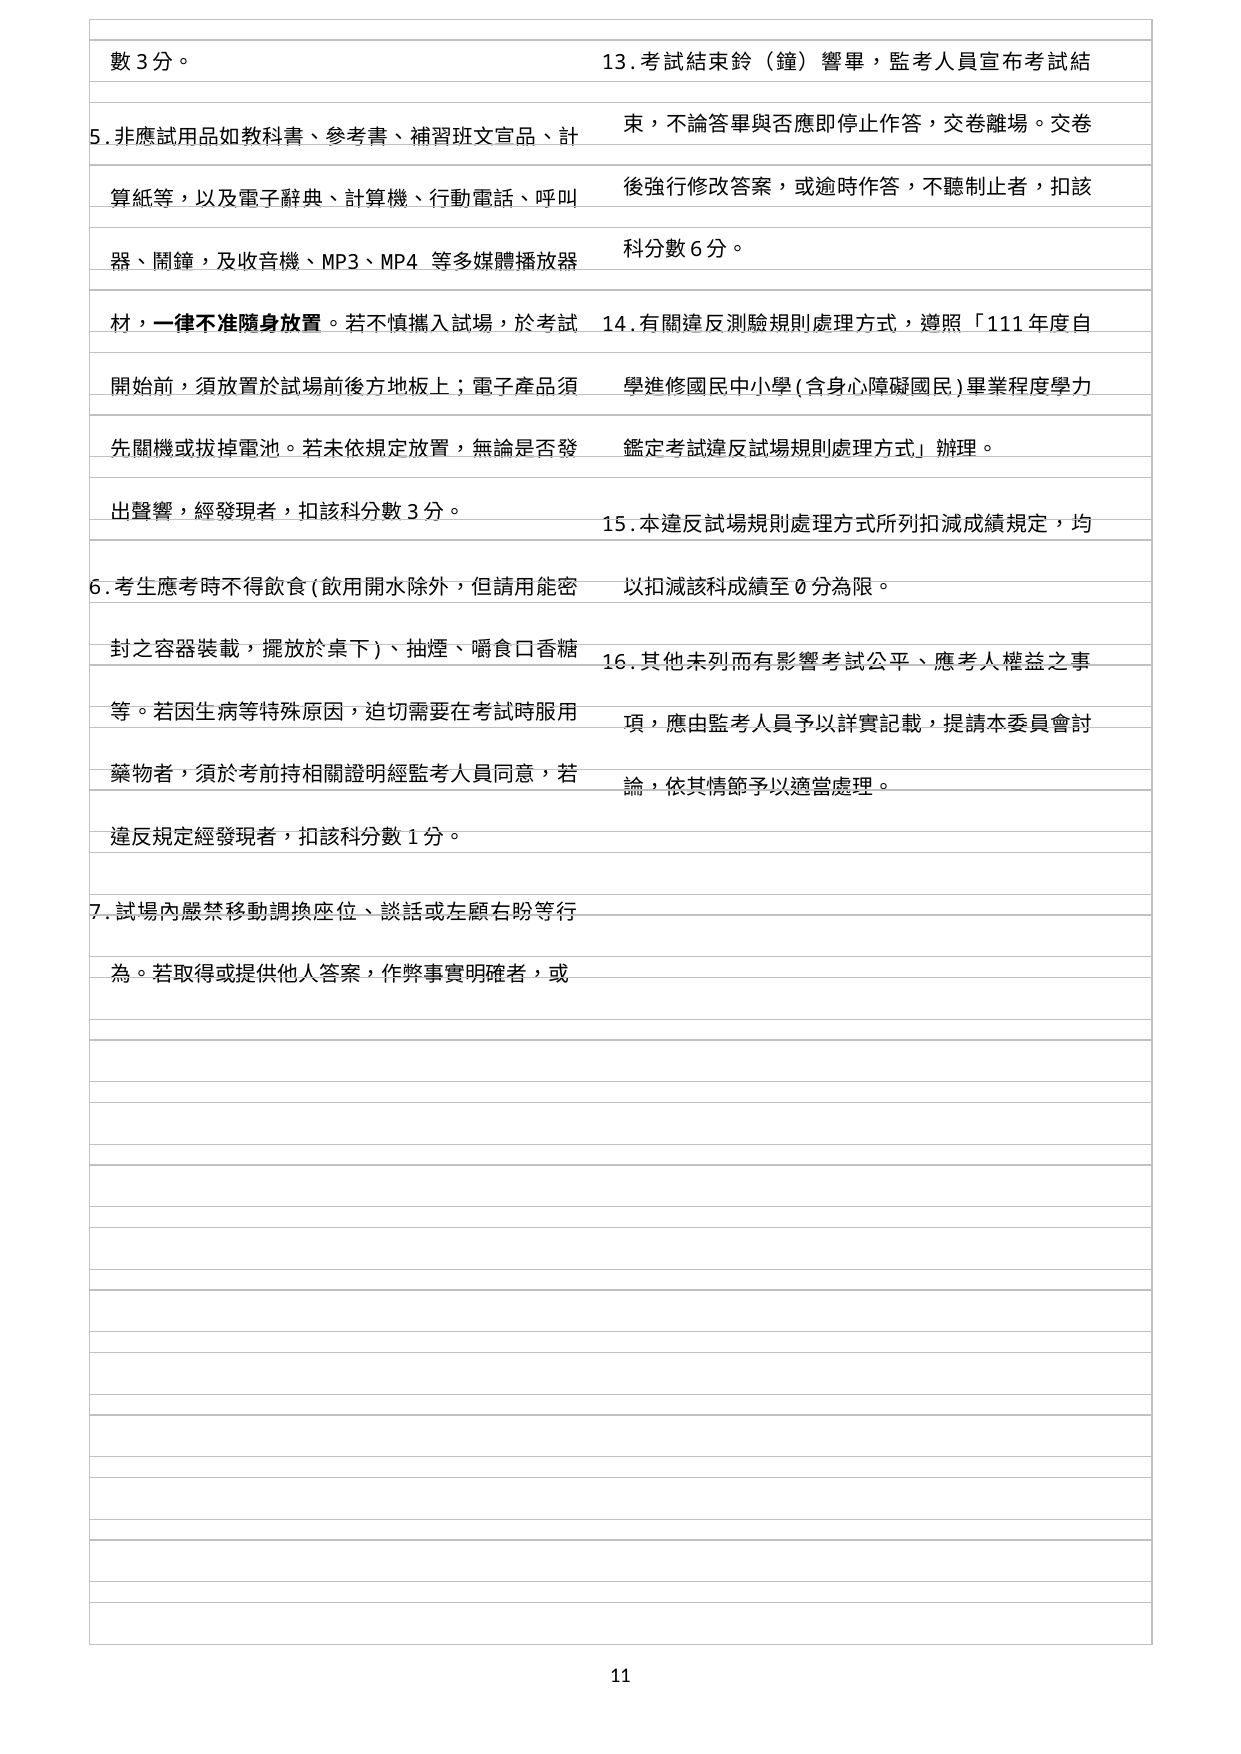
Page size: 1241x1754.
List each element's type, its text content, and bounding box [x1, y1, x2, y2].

table_header 1.考生必須攜帶身分證及准考證準時入場，對號入座，並將准考證放置桌面左上角。准考證須妥為保存，如有毀損或遺失，考生應於考試當日攜帶與報名時同式相片和身分證件，向考場辦公室申請補發。 2. 每節考試正式開始後15分鐘起，遲到者不得入場。若強行入場，該科不予計分。 3.每節考試正式開始後30分鐘內，考生不得提早離場。若強行離場不服糾正者，該科不予計分。 4.文具自備，必要時可用透明墊板，不得有圖形、文字印刷於其上，每節考試正式開始後不得在場內向他人借用文具或擅自離座，不聽制止者，扣該科分數3分。 5.非應試用品如教科書、參考書、補習班文宣品、計算紙等，以及電子辭典、計算機、行動電話、呼叫器、鬧鐘，及收音機、MP3、MP4 等多媒體播放器材，一律不准隨身放置。若不慎攜入試場，於考試開始前，須放置於試場前後方地板上；電子產品須先關機或拔掉電池。若未依規定放置，無論是否發出聲響，經發現者，扣該科分數3分。 6.考生應考時不得飲食(飲用開水除外，但請用能密封之容器裝載，擺放於桌下)、抽煙、嚼食口香糖等。若因生病等特殊原因，迫切需要在考試時服用藥物者，須於考前持相關證明經監考人員同意，若違反規定經發現者，扣該科分數1分。 7.試場內嚴禁移動調換座位、談話或左顧右盼等行為。若取得或提供他人答案，作弊事實明確者，或 [90, 291, 590, 331]
table_header 1.考生必須攜帶身分證及准考證準時入場，對號入座，並將准考證放置桌面左上角。准考證須妥為保存，如有毀損或遺失，考生應於考試當日攜帶與報名時同式相片和身分證件，向考場辦公室申請補發。 2. 每節考試正式開始後15分鐘起，遲到者不得入場。若強行入場，該科不予計分。 3.每節考試正式開始後30分鐘內，考生不得提早離場。若強行離場不服糾正者，該科不予計分。 4.文具自備，必要時可用透明墊板，不得有圖形、文字印刷於其上，每節考試正式開始後不得在場內向他人借用文具或擅自離座，不聽制止者，扣該科分數3分。 5.非應試用品如教科書、參考書、補習班文宣品、計算紙等，以及電子辭典、計算機、行動電話、呼叫器、鬧鐘，及收音機、MP3、MP4 等多媒體播放器材，一律不准隨身放置。若不慎攜入試場，於考試開始前，須放置於試場前後方地板上；電子產品須先關機或拔掉電池。若未依規定放置，無論是否發出聲響，經發現者，扣該科分數3分。 6.考生應考時不得飲食(飲用開水除外，但請用能密封之容器裝載，擺放於桌下)、抽煙、嚼食口香糖等。若因生病等特殊原因，迫切需要在考試時服用藥物者，須於考前持相關證明經監考人員同意，若違反規定經發現者，扣該科分數1分。 7.試場內嚴禁移動調換座位、談話或左顧右盼等行為。若取得或提供他人答案，作弊事實明確者，或 [90, 791, 590, 831]
table_header 1.考生必須攜帶身分證及准考證準時入場，對號入座，並將准考證放置桌面左上角。准考證須妥為保存，如有毀損或遺失，考生應於考試當日攜帶與報名時同式相片和身分證件，向考場辦公室申請補發。 2. 每節考試正式開始後15分鐘起，遲到者不得入場。若強行入場，該科不予計分。 3.每節考試正式開始後30分鐘內，考生不得提早離場。若強行離場不服糾正者，該科不予計分。 4.文具自備，必要時可用透明墊板，不得有圖形、文字印刷於其上，每節考試正式開始後不得在場內向他人借用文具或擅自離座，不聽制止者，扣該科分數3分。 5.非應試用品如教科書、參考書、補習班文宣品、計算紙等，以及電子辭典、計算機、行動電話、呼叫器、鬧鐘，及收音機、MP3、MP4 等多媒體播放器材，一律不准隨身放置。若不慎攜入試場，於考試開始前，須放置於試場前後方地板上；電子產品須先關機或拔掉電池。若未依規定放置，無論是否發出聲響，經發現者，扣該科分數3分。 6.考生應考時不得飲食(飲用開水除外，但請用能密封之容器裝載，擺放於桌下)、抽煙、嚼食口香糖等。若因生病等特殊原因，迫切需要在考試時服用藥物者，須於考前持相關證明經監考人員同意，若違反規定經發現者，扣該科分數1分。 7.試場內嚴禁移動調換座位、談話或左顧右盼等行為。若取得或提供他人答案，作弊事實明確者，或 [90, 978, 590, 1006]
table_header 相互作弊事實明確者，該科不予計分。 8.試卷不得弄濕、裁割或汙損，亦不得蓋章，故意損壞試卷者，該科不予計分。 9.考試完畢後必須將試卷送交監考人員，然後離場。攜出試卷經查證屬實者，該科不予計分。 10.考生可攜帶三角板、直尺、圓規；但不得攜帶量角器或附量角器功能之文具。 11.答案須用藍、黑色原子筆作答，修正時可塗消或使用修正液（帶），書寫不清以致無法清晰呈現作答結果者，其責任由考生自負，不得提出異議。 12.如遇警報、地震，應遵照監考人員指示，迅速疏散避難。 13.考試結束鈴（鐘）響畢，監考人員宣布考試結束，不論答畢與否應即停止作答，交卷離場。交卷後強行修改答案，或逾時作答，不聽制止者，扣該科分數6分。 14.有關違反測驗規則處理方式，遵照「111年度自學進修國民中小學(含身心障礙國民)畢業程度學力鑑定考試違反試場規則處理方式」辦理。 15.本違反試場規則處理方式所列扣減成績規定，均以扣減該科成績至0分為限。 16.其他未列而有影響考試公平、應考人權益之事項，應由監考人員予以詳實記載，提請本委員會討論，依其情節予以適當處理。 [590, 541, 1104, 581]
table_header 相互作弊事實明確者，該科不予計分。 8.試卷不得弄濕、裁割或汙損，亦不得蓋章，故意損壞試卷者，該科不予計分。 9.考試完畢後必須將試卷送交監考人員，然後離場。攜出試卷經查證屬實者，該科不予計分。 10.考生可攜帶三角板、直尺、圓規；但不得攜帶量角器或附量角器功能之文具。 11.答案須用藍、黑色原子筆作答，修正時可塗消或使用修正液（帶），書寫不清以致無法清晰呈現作答結果者，其責任由考生自負，不得提出異議。 12.如遇警報、地震，應遵照監考人員指示，迅速疏散避難。 13.考試結束鈴（鐘）響畢，監考人員宣布考試結束，不論答畢與否應即停止作答，交卷離場。交卷後強行修改答案，或逾時作答，不聽制止者，扣該科分數6分。 14.有關違反測驗規則處理方式，遵照「111年度自學進修國民中小學(含身心障礙國民)畢業程度學力鑑定考試違反試場規則處理方式」辦理。 15.本違反試場規則處理方式所列扣減成績規定，均以扣減該科成績至0分為限。 16.其他未列而有影響考試公平、應考人權益之事項，應由監考人員予以詳實記載，提請本委員會討論，依其情節予以適當處理。 [590, 853, 1104, 894]
table_header 相互作弊事實明確者，該科不予計分。 8.試卷不得弄濕、裁割或汙損，亦不得蓋章，故意損壞試卷者，該科不予計分。 9.考試完畢後必須將試卷送交監考人員，然後離場。攜出試卷經查證屬實者，該科不予計分。 10.考生可攜帶三角板、直尺、圓規；但不得攜帶量角器或附量角器功能之文具。 11.答案須用藍、黑色原子筆作答，修正時可塗消或使用修正液（帶），書寫不清以致無法清晰呈現作答結果者，其責任由考生自負，不得提出異議。 12.如遇警報、地震，應遵照監考人員指示，迅速疏散避難。 13.考試結束鈴（鐘）響畢，監考人員宣布考試結束，不論答畢與否應即停止作答，交卷離場。交卷後強行修改答案，或逾時作答，不聽制止者，扣該科分數6分。 14.有關違反測驗規則處理方式，遵照「111年度自學進修國民中小學(含身心障礙國民)畢業程度學力鑑定考試違反試場規則處理方式」辦理。 15.本違反試場規則處理方式所列扣減成績規定，均以扣減該科成績至0分為限。 16.其他未列而有影響考試公平、應考人權益之事項，應由監考人員予以詳實記載，提請本委員會討論，依其情節予以適當處理。 [590, 832, 1104, 852]
table_header 相互作弊事實明確者，該科不予計分。 8.試卷不得弄濕、裁割或汙損，亦不得蓋章，故意損壞試卷者，該科不予計分。 9.考試完畢後必須將試卷送交監考人員，然後離場。攜出試卷經查證屬實者，該科不予計分。 10.考生可攜帶三角板、直尺、圓規；但不得攜帶量角器或附量角器功能之文具。 11.答案須用藍、黑色原子筆作答，修正時可塗消或使用修正液（帶），書寫不清以致無法清晰呈現作答結果者，其責任由考生自負，不得提出異議。 12.如遇警報、地震，應遵照監考人員指示，迅速疏散避難。 13.考試結束鈴（鐘）響畢，監考人員宣布考試結束，不論答畢與否應即停止作答，交卷離場。交卷後強行修改答案，或逾時作答，不聽制止者，扣該科分數6分。 14.有關違反測驗規則處理方式，遵照「111年度自學進修國民中小學(含身心障礙國民)畢業程度學力鑑定考試違反試場規則處理方式」辦理。 15.本違反試場規則處理方式所列扣減成績規定，均以扣減該科成績至0分為限。 16.其他未列而有影響考試公平、應考人權益之事項，應由監考人員予以詳實記載，提請本委員會討論，依其情節予以適當處理。 [590, 978, 1104, 1006]
table_header 相互作弊事實明確者，該科不予計分。 8.試卷不得弄濕、裁割或汙損，亦不得蓋章，故意損壞試卷者，該科不予計分。 9.考試完畢後必須將試卷送交監考人員，然後離場。攜出試卷經查證屬實者，該科不予計分。 10.考生可攜帶三角板、直尺、圓規；但不得攜帶量角器或附量角器功能之文具。 11.答案須用藍、黑色原子筆作答，修正時可塗消或使用修正液（帶），書寫不清以致無法清晰呈現作答結果者，其責任由考生自負，不得提出異議。 12.如遇警報、地震，應遵照監考人員指示，迅速疏散避難。 13.考試結束鈴（鐘）響畢，監考人員宣布考試結束，不論答畢與否應即停止作答，交卷離場。交卷後強行修改答案，或逾時作答，不聽制止者，扣該科分數6分。 14.有關違反測驗規則處理方式，遵照「111年度自學進修國民中小學(含身心障礙國民)畢業程度學力鑑定考試違反試場規則處理方式」辦理。 15.本違反試場規則處理方式所列扣減成績規定，均以扣減該科成績至0分為限。 16.其他未列而有影響考試公平、應考人權益之事項，應由監考人員予以詳實記載，提請本委員會討論，依其情節予以適當處理。 [590, 582, 1104, 602]
table_header 1.考生必須攜帶身分證及准考證準時入場，對號入座，並將准考證放置桌面左上角。准考證須妥為保存，如有毀損或遺失，考生應於考試當日攜帶與報名時同式相片和身分證件，向考場辦公室申請補發。 2. 每節考試正式開始後15分鐘起，遲到者不得入場。若強行入場，該科不予計分。 3.每節考試正式開始後30分鐘內，考生不得提早離場。若強行離場不服糾正者，該科不予計分。 4.文具自備，必要時可用透明墊板，不得有圖形、文字印刷於其上，每節考試正式開始後不得在場內向他人借用文具或擅自離座，不聽制止者，扣該科分數3分。 5.非應試用品如教科書、參考書、補習班文宣品、計算紙等，以及電子辭典、計算機、行動電話、呼叫器、鬧鐘，及收音機、MP3、MP4 等多媒體播放器材，一律不准隨身放置。若不慎攜入試場，於考試開始前，須放置於試場前後方地板上；電子產品須先關機或拔掉電池。若未依規定放置，無論是否發出聲響，經發現者，扣該科分數3分。 6.考生應考時不得飲食(飲用開水除外，但請用能密封之容器裝載，擺放於桌下)、抽煙、嚼食口香糖等。若因生病等特殊原因，迫切需要在考試時服用藥物者，須於考前持相關證明經監考人員同意，若違反規定經發現者，扣該科分數1分。 7.試場內嚴禁移動調換座位、談話或左顧右盼等行為。若取得或提供他人答案，作弊事實明確者，或 [90, 103, 590, 144]
table_header 相互作弊事實明確者，該科不予計分。 8.試卷不得弄濕、裁割或汙損，亦不得蓋章，故意損壞試卷者，該科不予計分。 9.考試完畢後必須將試卷送交監考人員，然後離場。攜出試卷經查證屬實者，該科不予計分。 10.考生可攜帶三角板、直尺、圓規；但不得攜帶量角器或附量角器功能之文具。 11.答案須用藍、黑色原子筆作答，修正時可塗消或使用修正液（帶），書寫不清以致無法清晰呈現作答結果者，其責任由考生自負，不得提出異議。 12.如遇警報、地震，應遵照監考人員指示，迅速疏散避難。 13.考試結束鈴（鐘）響畢，監考人員宣布考試結束，不論答畢與否應即停止作答，交卷離場。交卷後強行修改答案，或逾時作答，不聽制止者，扣該科分數6分。 14.有關違反測驗規則處理方式，遵照「111年度自學進修國民中小學(含身心障礙國民)畢業程度學力鑑定考試違反試場規則處理方式」辦理。 15.本違反試場規則處理方式所列扣減成績規定，均以扣減該科成績至0分為限。 16.其他未列而有影響考試公平、應考人權益之事項，應由監考人員予以詳實記載，提請本委員會討論，依其情節予以適當處理。 [590, 395, 1104, 414]
table_header 1.考生必須攜帶身分證及准考證準時入場，對號入座，並將准考證放置桌面左上角。准考證須妥為保存，如有毀損或遺失，考生應於考試當日攜帶與報名時同式相片和身分證件，向考場辦公室申請補發。 2. 每節考試正式開始後15分鐘起，遲到者不得入場。若強行入場，該科不予計分。 3.每節考試正式開始後30分鐘內，考生不得提早離場。若強行離場不服糾正者，該科不予計分。 4.文具自備，必要時可用透明墊板，不得有圖形、文字印刷於其上，每節考試正式開始後不得在場內向他人借用文具或擅自離座，不聽制止者，扣該科分數3分。 5.非應試用品如教科書、參考書、補習班文宣品、計算紙等，以及電子辭典、計算機、行動電話、呼叫器、鬧鐘，及收音機、MP3、MP4 等多媒體播放器材，一律不准隨身放置。若不慎攜入試場，於考試開始前，須放置於試場前後方地板上；電子產品須先關機或拔掉電池。若未依規定放置，無論是否發出聲響，經發現者，扣該科分數3分。 6.考生應考時不得飲食(飲用開水除外，但請用能密封之容器裝載，擺放於桌下)、抽煙、嚼食口香糖等。若因生病等特殊原因，迫切需要在考試時服用藥物者，須於考前持相關證明經監考人員同意，若違反規定經發現者，扣該科分數1分。 7.試場內嚴禁移動調換座位、談話或左顧右盼等行為。若取得或提供他人答案，作弊事實明確者，或 [90, 41, 590, 81]
table_header 相互作弊事實明確者，該科不予計分。 8.試卷不得弄濕、裁割或汙損，亦不得蓋章，故意損壞試卷者，該科不予計分。 9.考試完畢後必須將試卷送交監考人員，然後離場。攜出試卷經查證屬實者，該科不予計分。 10.考生可攜帶三角板、直尺、圓規；但不得攜帶量角器或附量角器功能之文具。 11.答案須用藍、黑色原子筆作答，修正時可塗消或使用修正液（帶），書寫不清以致無法清晰呈現作答結果者，其責任由考生自負，不得提出異議。 12.如遇警報、地震，應遵照監考人員指示，迅速疏散避難。 13.考試結束鈴（鐘）響畢，監考人員宣布考試結束，不論答畢與否應即停止作答，交卷離場。交卷後強行修改答案，或逾時作答，不聽制止者，扣該科分數6分。 14.有關違反測驗規則處理方式，遵照「111年度自學進修國民中小學(含身心障礙國民)畢業程度學力鑑定考試違反試場規則處理方式」辦理。 15.本違反試場規則處理方式所列扣減成績規定，均以扣減該科成績至0分為限。 16.其他未列而有影響考試公平、應考人權益之事項，應由監考人員予以詳實記載，提請本委員會討論，依其情節予以適當處理。 [590, 666, 1104, 706]
table_header 1.考生必須攜帶身分證及准考證準時入場，對號入座，並將准考證放置桌面左上角。准考證須妥為保存，如有毀損或遺失，考生應於考試當日攜帶與報名時同式相片和身分證件，向考場辦公室申請補發。 2. 每節考試正式開始後15分鐘起，遲到者不得入場。若強行入場，該科不予計分。 3.每節考試正式開始後30分鐘內，考生不得提早離場。若強行離場不服糾正者，該科不予計分。 4.文具自備，必要時可用透明墊板，不得有圖形、文字印刷於其上，每節考試正式開始後不得在場內向他人借用文具或擅自離座，不聽制止者，扣該科分數3分。 5.非應試用品如教科書、參考書、補習班文宣品、計算紙等，以及電子辭典、計算機、行動電話、呼叫器、鬧鐘，及收音機、MP3、MP4 等多媒體播放器材，一律不准隨身放置。若不慎攜入試場，於考試開始前，須放置於試場前後方地板上；電子產品須先關機或拔掉電池。若未依規定放置，無論是否發出聲響，經發現者，扣該科分數3分。 6.考生應考時不得飲食(飲用開水除外，但請用能密封之容器裝載，擺放於桌下)、抽煙、嚼食口香糖等。若因生病等特殊原因，迫切需要在考試時服用藥物者，須於考前持相關證明經監考人員同意，若違反規定經發現者，扣該科分數1分。 7.試場內嚴禁移動調換座位、談話或左顧右盼等行為。若取得或提供他人答案，作弊事實明確者，或 [90, 541, 590, 581]
table_header 1.考生必須攜帶身分證及准考證準時入場，對號入座，並將准考證放置桌面左上角。准考證須妥為保存，如有毀損或遺失，考生應於考試當日攜帶與報名時同式相片和身分證件，向考場辦公室申請補發。 2. 每節考試正式開始後15分鐘起，遲到者不得入場。若強行入場，該科不予計分。 3.每節考試正式開始後30分鐘內，考生不得提早離場。若強行離場不服糾正者，該科不予計分。 4.文具自備，必要時可用透明墊板，不得有圖形、文字印刷於其上，每節考試正式開始後不得在場內向他人借用文具或擅自離座，不聽制止者，扣該科分數3分。 5.非應試用品如教科書、參考書、補習班文宣品、計算紙等，以及電子辭典、計算機、行動電話、呼叫器、鬧鐘，及收音機、MP3、MP4 等多媒體播放器材，一律不准隨身放置。若不慎攜入試場，於考試開始前，須放置於試場前後方地板上；電子產品須先關機或拔掉電池。若未依規定放置，無論是否發出聲響，經發現者，扣該科分數3分。 6.考生應考時不得飲食(飲用開水除外，但請用能密封之容器裝載，擺放於桌下)、抽煙、嚼食口香糖等。若因生病等特殊原因，迫切需要在考試時服用藥物者，須於考前持相關證明經監考人員同意，若違反規定經發現者，扣該科分數1分。 7.試場內嚴禁移動調換座位、談話或左顧右盼等行為。若取得或提供他人答案，作弊事實明確者，或 [90, 416, 590, 456]
table_header 相互作弊事實明確者，該科不予計分。 8.試卷不得弄濕、裁割或汙損，亦不得蓋章，故意損壞試卷者，該科不予計分。 9.考試完畢後必須將試卷送交監考人員，然後離場。攜出試卷經查證屬實者，該科不予計分。 10.考生可攜帶三角板、直尺、圓規；但不得攜帶量角器或附量角器功能之文具。 11.答案須用藍、黑色原子筆作答，修正時可塗消或使用修正液（帶），書寫不清以致無法清晰呈現作答結果者，其責任由考生自負，不得提出異議。 12.如遇警報、地震，應遵照監考人員指示，迅速疏散避難。 13.考試結束鈴（鐘）響畢，監考人員宣布考試結束，不論答畢與否應即停止作答，交卷離場。交卷後強行修改答案，或逾時作答，不聽制止者，扣該科分數6分。 14.有關違反測驗規則處理方式，遵照「111年度自學進修國民中小學(含身心障礙國民)畢業程度學力鑑定考試違反試場規則處理方式」辦理。 15.本違反試場規則處理方式所列扣減成績規定，均以扣減該科成績至0分為限。 16.其他未列而有影響考試公平、應考人權益之事項，應由監考人員予以詳實記載，提請本委員會討論，依其情節予以適當處理。 [590, 770, 1104, 789]
table_header 相互作弊事實明確者，該科不予計分。 8.試卷不得弄濕、裁割或汙損，亦不得蓋章，故意損壞試卷者，該科不予計分。 9.考試完畢後必須將試卷送交監考人員，然後離場。攜出試卷經查證屬實者，該科不予計分。 10.考生可攜帶三角板、直尺、圓規；但不得攜帶量角器或附量角器功能之文具。 11.答案須用藍、黑色原子筆作答，修正時可塗消或使用修正液（帶），書寫不清以致無法清晰呈現作答結果者，其責任由考生自負，不得提出異議。 12.如遇警報、地震，應遵照監考人員指示，迅速疏散避難。 13.考試結束鈴（鐘）響畢，監考人員宣布考試結束，不論答畢與否應即停止作答，交卷離場。交卷後強行修改答案，或逾時作答，不聽制止者，扣該科分數6分。 14.有關違反測驗規則處理方式，遵照「111年度自學進修國民中小學(含身心障礙國民)畢業程度學力鑑定考試違反試場規則處理方式」辦理。 15.本違反試場規則處理方式所列扣減成績規定，均以扣減該科成績至0分為限。 16.其他未列而有影響考試公平、應考人權益之事項，應由監考人員予以詳實記載，提請本委員會討論，依其情節予以適當處理。 [590, 353, 1104, 394]
table_header 1.考生必須攜帶身分證及准考證準時入場，對號入座，並將准考證放置桌面左上角。准考證須妥為保存，如有毀損或遺失，考生應於考試當日攜帶與報名時同式相片和身分證件，向考場辦公室申請補發。 2. 每節考試正式開始後15分鐘起，遲到者不得入場。若強行入場，該科不予計分。 3.每節考試正式開始後30分鐘內，考生不得提早離場。若強行離場不服糾正者，該科不予計分。 4.文具自備，必要時可用透明墊板，不得有圖形、文字印刷於其上，每節考試正式開始後不得在場內向他人借用文具或擅自離座，不聽制止者，扣該科分數3分。 5.非應試用品如教科書、參考書、補習班文宣品、計算紙等，以及電子辭典、計算機、行動電話、呼叫器、鬧鐘，及收音機、MP3、MP4 等多媒體播放器材，一律不准隨身放置。若不慎攜入試場，於考試開始前，須放置於試場前後方地板上；電子產品須先關機或拔掉電池。若未依規定放置，無論是否發出聲響，經發現者，扣該科分數3分。 6.考生應考時不得飲食(飲用開水除外，但請用能密封之容器裝載，擺放於桌下)、抽煙、嚼食口香糖等。若因生病等特殊原因，迫切需要在考試時服用藥物者，須於考前持相關證明經監考人員同意，若違反規定經發現者，扣該科分數1分。 7.試場內嚴禁移動調換座位、談話或左顧右盼等行為。若取得或提供他人答案，作弊事實明確者，或 [90, 353, 590, 394]
table_header 1.考生必須攜帶身分證及准考證準時入場，對號入座，並將准考證放置桌面左上角。准考證須妥為保存，如有毀損或遺失，考生應於考試當日攜帶與報名時同式相片和身分證件，向考場辦公室申請補發。 2. 每節考試正式開始後15分鐘起，遲到者不得入場。若強行入場，該科不予計分。 3.每節考試正式開始後30分鐘內，考生不得提早離場。若強行離場不服糾正者，該科不予計分。 4.文具自備，必要時可用透明墊板，不得有圖形、文字印刷於其上，每節考試正式開始後不得在場內向他人借用文具或擅自離座，不聽制止者，扣該科分數3分。 5.非應試用品如教科書、參考書、補習班文宣品、計算紙等，以及電子辭典、計算機、行動電話、呼叫器、鬧鐘，及收音機、MP3、MP4 等多媒體播放器材，一律不准隨身放置。若不慎攜入試場，於考試開始前，須放置於試場前後方地板上；電子產品須先關機或拔掉電池。若未依規定放置，無論是否發出聲響，經發現者，扣該科分數3分。 6.考生應考時不得飲食(飲用開水除外，但請用能密封之容器裝載，擺放於桌下)、抽煙、嚼食口香糖等。若因生病等特殊原因，迫切需要在考試時服用藥物者，須於考前持相關證明經監考人員同意，若違反規定經發現者，扣該科分數1分。 7.試場內嚴禁移動調換座位、談話或左顧右盼等行為。若取得或提供他人答案，作弊事實明確者，或 [90, 478, 590, 519]
table_header 相互作弊事實明確者，該科不予計分。 8.試卷不得弄濕、裁割或汙損，亦不得蓋章，故意損壞試卷者，該科不予計分。 9.考試完畢後必須將試卷送交監考人員，然後離場。攜出試卷經查證屬實者，該科不予計分。 10.考生可攜帶三角板、直尺、圓規；但不得攜帶量角器或附量角器功能之文具。 11.答案須用藍、黑色原子筆作答，修正時可塗消或使用修正液（帶），書寫不清以致無法清晰呈現作答結果者，其責任由考生自負，不得提出異議。 12.如遇警報、地震，應遵照監考人員指示，迅速疏散避難。 13.考試結束鈴（鐘）響畢，監考人員宣布考試結束，不論答畢與否應即停止作答，交卷離場。交卷後強行修改答案，或逾時作答，不聽制止者，扣該科分數6分。 14.有關違反測驗規則處理方式，遵照「111年度自學進修國民中小學(含身心障礙國民)畢業程度學力鑑定考試違反試場規則處理方式」辦理。 15.本違反試場規則處理方式所列扣減成績規定，均以扣減該科成績至0分為限。 16.其他未列而有影響考試公平、應考人權益之事項，應由監考人員予以詳實記載，提請本委員會討論，依其情節予以適當處理。 [590, 957, 1104, 977]
table_header 相互作弊事實明確者，該科不予計分。 8.試卷不得弄濕、裁割或汙損，亦不得蓋章，故意損壞試卷者，該科不予計分。 9.考試完畢後必須將試卷送交監考人員，然後離場。攜出試卷經查證屬實者，該科不予計分。 10.考生可攜帶三角板、直尺、圓規；但不得攜帶量角器或附量角器功能之文具。 11.答案須用藍、黑色原子筆作答，修正時可塗消或使用修正液（帶），書寫不清以致無法清晰呈現作答結果者，其責任由考生自負，不得提出異議。 12.如遇警報、地震，應遵照監考人員指示，迅速疏散避難。 13.考試結束鈴（鐘）響畢，監考人員宣布考試結束，不論答畢與否應即停止作答，交卷離場。交卷後強行修改答案，或逾時作答，不聽制止者，扣該科分數6分。 14.有關違反測驗規則處理方式，遵照「111年度自學進修國民中小學(含身心障礙國民)畢業程度學力鑑定考試違反試場規則處理方式」辦理。 15.本違反試場規則處理方式所列扣減成績規定，均以扣減該科成績至0分為限。 16.其他未列而有影響考試公平、應考人權益之事項，應由監考人員予以詳實記載，提請本委員會討論，依其情節予以適當處理。 [590, 291, 1104, 331]
table_header 1.考生必須攜帶身分證及准考證準時入場，對號入座，並將准考證放置桌面左上角。准考證須妥為保存，如有毀損或遺失，考生應於考試當日攜帶與報名時同式相片和身分證件，向考場辦公室申請補發。 2. 每節考試正式開始後15分鐘起，遲到者不得入場。若強行入場，該科不予計分。 3.每節考試正式開始後30分鐘內，考生不得提早離場。若強行離場不服糾正者，該科不予計分。 4.文具自備，必要時可用透明墊板，不得有圖形、文字印刷於其上，每節考試正式開始後不得在場內向他人借用文具或擅自離座，不聽制止者，扣該科分數3分。 5.非應試用品如教科書、參考書、補習班文宣品、計算紙等，以及電子辭典、計算機、行動電話、呼叫器、鬧鐘，及收音機、MP3、MP4 等多媒體播放器材，一律不准隨身放置。若不慎攜入試場，於考試開始前，須放置於試場前後方地板上；電子產品須先關機或拔掉電池。若未依規定放置，無論是否發出聲響，經發現者，扣該科分數3分。 6.考生應考時不得飲食(飲用開水除外，但請用能密封之容器裝載，擺放於桌下)、抽煙、嚼食口香糖等。若因生病等特殊原因，迫切需要在考試時服用藥物者，須於考前持相關證明經監考人員同意，若違反規定經發現者，扣該科分數1分。 7.試場內嚴禁移動調換座位、談話或左顧右盼等行為。若取得或提供他人答案，作弊事實明確者，或 [90, 603, 590, 644]
table_header 1.考生必須攜帶身分證及准考證準時入場，對號入座，並將准考證放置桌面左上角。准考證須妥為保存，如有毀損或遺失，考生應於考試當日攜帶與報名時同式相片和身分證件，向考場辦公室申請補發。 2. 每節考試正式開始後15分鐘起，遲到者不得入場。若強行入場，該科不予計分。 3.每節考試正式開始後30分鐘內，考生不得提早離場。若強行離場不服糾正者，該科不予計分。 4.文具自備，必要時可用透明墊板，不得有圖形、文字印刷於其上，每節考試正式開始後不得在場內向他人借用文具或擅自離座，不聽制止者，扣該科分數3分。 5.非應試用品如教科書、參考書、補習班文宣品、計算紙等，以及電子辭典、計算機、行動電話、呼叫器、鬧鐘，及收音機、MP3、MP4 等多媒體播放器材，一律不准隨身放置。若不慎攜入試場，於考試開始前，須放置於試場前後方地板上；電子產品須先關機或拔掉電池。若未依規定放置，無論是否發出聲響，經發現者，扣該科分數3分。 6.考生應考時不得飲食(飲用開水除外，但請用能密封之容器裝載，擺放於桌下)、抽煙、嚼食口香糖等。若因生病等特殊原因，迫切需要在考試時服用藥物者，須於考前持相關證明經監考人員同意，若違反規定經發現者，扣該科分數1分。 7.試場內嚴禁移動調換座位、談話或左顧右盼等行為。若取得或提供他人答案，作弊事實明確者，或 [90, 853, 590, 894]
table_header 相互作弊事實明確者，該科不予計分。 8.試卷不得弄濕、裁割或汙損，亦不得蓋章，故意損壞試卷者，該科不予計分。 9.考試完畢後必須將試卷送交監考人員，然後離場。攜出試卷經查證屬實者，該科不予計分。 10.考生可攜帶三角板、直尺、圓規；但不得攜帶量角器或附量角器功能之文具。 11.答案須用藍、黑色原子筆作答，修正時可塗消或使用修正液（帶），書寫不清以致無法清晰呈現作答結果者，其責任由考生自負，不得提出異議。 12.如遇警報、地震，應遵照監考人員指示，迅速疏散避難。 13.考試結束鈴（鐘）響畢，監考人員宣布考試結束，不論答畢與否應即停止作答，交卷離場。交卷後強行修改答案，或逾時作答，不聽制止者，扣該科分數6分。 14.有關違反測驗規則處理方式，遵照「111年度自學進修國民中小學(含身心障礙國民)畢業程度學力鑑定考試違反試場規則處理方式」辦理。 15.本違反試場規則處理方式所列扣減成績規定，均以扣減該科成績至0分為限。 16.其他未列而有影響考試公平、應考人權益之事項，應由監考人員予以詳實記載，提請本委員會討論，依其情節予以適當處理。 [590, 895, 1104, 914]
table_header 相互作弊事實明確者，該科不予計分。 8.試卷不得弄濕、裁割或汙損，亦不得蓋章，故意損壞試卷者，該科不予計分。 9.考試完畢後必須將試卷送交監考人員，然後離場。攜出試卷經查證屬實者，該科不予計分。 10.考生可攜帶三角板、直尺、圓規；但不得攜帶量角器或附量角器功能之文具。 11.答案須用藍、黑色原子筆作答，修正時可塗消或使用修正液（帶），書寫不清以致無法清晰呈現作答結果者，其責任由考生自負，不得提出異議。 12.如遇警報、地震，應遵照監考人員指示，迅速疏散避難。 13.考試結束鈴（鐘）響畢，監考人員宣布考試結束，不論答畢與否應即停止作答，交卷離場。交卷後強行修改答案，或逾時作答，不聽制止者，扣該科分數6分。 14.有關違反測驗規則處理方式，遵照「111年度自學進修國民中小學(含身心障礙國民)畢業程度學力鑑定考試違反試場規則處理方式」辦理。 15.本違反試場規則處理方式所列扣減成績規定，均以扣減該科成績至0分為限。 16.其他未列而有影響考試公平、應考人權益之事項，應由監考人員予以詳實記載，提請本委員會討論，依其情節予以適當處理。 [590, 332, 1104, 352]
table_header 相互作弊事實明確者，該科不予計分。 8.試卷不得弄濕、裁割或汙損，亦不得蓋章，故意損壞試卷者，該科不予計分。 9.考試完畢後必須將試卷送交監考人員，然後離場。攜出試卷經查證屬實者，該科不予計分。 10.考生可攜帶三角板、直尺、圓規；但不得攜帶量角器或附量角器功能之文具。 11.答案須用藍、黑色原子筆作答，修正時可塗消或使用修正液（帶），書寫不清以致無法清晰呈現作答結果者，其責任由考生自負，不得提出異議。 12.如遇警報、地震，應遵照監考人員指示，迅速疏散避難。 13.考試結束鈴（鐘）響畢，監考人員宣布考試結束，不論答畢與否應即停止作答，交卷離場。交卷後強行修改答案，或逾時作答，不聽制止者，扣該科分數6分。 14.有關違反測驗規則處理方式，遵照「111年度自學進修國民中小學(含身心障礙國民)畢業程度學力鑑定考試違反試場規則處理方式」辦理。 15.本違反試場規則處理方式所列扣減成績規定，均以扣減該科成績至0分為限。 16.其他未列而有影響考試公平、應考人權益之事項，應由監考人員予以詳實記載，提請本委員會討論，依其情節予以適當處理。 [590, 145, 1104, 164]
table_header 相互作弊事實明確者，該科不予計分。 8.試卷不得弄濕、裁割或汙損，亦不得蓋章，故意損壞試卷者，該科不予計分。 9.考試完畢後必須將試卷送交監考人員，然後離場。攜出試卷經查證屬實者，該科不予計分。 10.考生可攜帶三角板、直尺、圓規；但不得攜帶量角器或附量角器功能之文具。 11.答案須用藍、黑色原子筆作答，修正時可塗消或使用修正液（帶），書寫不清以致無法清晰呈現作答結果者，其責任由考生自負，不得提出異議。 12.如遇警報、地震，應遵照監考人員指示，迅速疏散避難。 13.考試結束鈴（鐘）響畢，監考人員宣布考試結束，不論答畢與否應即停止作答，交卷離場。交卷後強行修改答案，或逾時作答，不聽制止者，扣該科分數6分。 14.有關違反測驗規則處理方式，遵照「111年度自學進修國民中小學(含身心障礙國民)畢業程度學力鑑定考試違反試場規則處理方式」辦理。 15.本違反試場規則處理方式所列扣減成績規定，均以扣減該科成績至0分為限。 16.其他未列而有影響考試公平、應考人權益之事項，應由監考人員予以詳實記載，提請本委員會討論，依其情節予以適當處理。 [590, 270, 1104, 289]
table_header 相互作弊事實明確者，該科不予計分。 8.試卷不得弄濕、裁割或汙損，亦不得蓋章，故意損壞試卷者，該科不予計分。 9.考試完畢後必須將試卷送交監考人員，然後離場。攜出試卷經查證屬實者，該科不予計分。 10.考生可攜帶三角板、直尺、圓規；但不得攜帶量角器或附量角器功能之文具。 11.答案須用藍、黑色原子筆作答，修正時可塗消或使用修正液（帶），書寫不清以致無法清晰呈現作答結果者，其責任由考生自負，不得提出異議。 12.如遇警報、地震，應遵照監考人員指示，迅速疏散避難。 13.考試結束鈴（鐘）響畢，監考人員宣布考試結束，不論答畢與否應即停止作答，交卷離場。交卷後強行修改答案，或逾時作答，不聽制止者，扣該科分數6分。 14.有關違反測驗規則處理方式，遵照「111年度自學進修國民中小學(含身心障礙國民)畢業程度學力鑑定考試違反試場規則處理方式」辦理。 15.本違反試場規則處理方式所列扣減成績規定，均以扣減該科成績至0分為限。 16.其他未列而有影響考試公平、應考人權益之事項，應由監考人員予以詳實記載，提請本委員會討論，依其情節予以適當處理。 [590, 103, 1104, 144]
table_header 相互作弊事實明確者，該科不予計分。 8.試卷不得弄濕、裁割或汙損，亦不得蓋章，故意損壞試卷者，該科不予計分。 9.考試完畢後必須將試卷送交監考人員，然後離場。攜出試卷經查證屬實者，該科不予計分。 10.考生可攜帶三角板、直尺、圓規；但不得攜帶量角器或附量角器功能之文具。 11.答案須用藍、黑色原子筆作答，修正時可塗消或使用修正液（帶），書寫不清以致無法清晰呈現作答結果者，其責任由考生自負，不得提出異議。 12.如遇警報、地震，應遵照監考人員指示，迅速疏散避難。 13.考試結束鈴（鐘）響畢，監考人員宣布考試結束，不論答畢與否應即停止作答，交卷離場。交卷後強行修改答案，或逾時作答，不聽制止者，扣該科分數6分。 14.有關違反測驗規則處理方式，遵照「111年度自學進修國民中小學(含身心障礙國民)畢業程度學力鑑定考試違反試場規則處理方式」辦理。 15.本違反試場規則處理方式所列扣減成績規定，均以扣減該科成績至0分為限。 16.其他未列而有影響考試公平、應考人權益之事項，應由監考人員予以詳實記載，提請本委員會討論，依其情節予以適當處理。 [590, 82, 1104, 102]
table_header 相互作弊事實明確者，該科不予計分。 8.試卷不得弄濕、裁割或汙損，亦不得蓋章，故意損壞試卷者，該科不予計分。 9.考試完畢後必須將試卷送交監考人員，然後離場。攜出試卷經查證屬實者，該科不予計分。 10.考生可攜帶三角板、直尺、圓規；但不得攜帶量角器或附量角器功能之文具。 11.答案須用藍、黑色原子筆作答，修正時可塗消或使用修正液（帶），書寫不清以致無法清晰呈現作答結果者，其責任由考生自負，不得提出異議。 12.如遇警報、地震，應遵照監考人員指示，迅速疏散避難。 13.考試結束鈴（鐘）響畢，監考人員宣布考試結束，不論答畢與否應即停止作答，交卷離場。交卷後強行修改答案，或逾時作答，不聽制止者，扣該科分數6分。 14.有關違反測驗規則處理方式，遵照「111年度自學進修國民中小學(含身心障礙國民)畢業程度學力鑑定考試違反試場規則處理方式」辦理。 15.本違反試場規則處理方式所列扣減成績規定，均以扣減該科成績至0分為限。 16.其他未列而有影響考試公平、應考人權益之事項，應由監考人員予以詳實記載，提請本委員會討論，依其情節予以適當處理。 [590, 20, 1104, 39]
table_header 相互作弊事實明確者，該科不予計分。 8.試卷不得弄濕、裁割或汙損，亦不得蓋章，故意損壞試卷者，該科不予計分。 9.考試完畢後必須將試卷送交監考人員，然後離場。攜出試卷經查證屬實者，該科不予計分。 10.考生可攜帶三角板、直尺、圓規；但不得攜帶量角器或附量角器功能之文具。 11.答案須用藍、黑色原子筆作答，修正時可塗消或使用修正液（帶），書寫不清以致無法清晰呈現作答結果者，其責任由考生自負，不得提出異議。 12.如遇警報、地震，應遵照監考人員指示，迅速疏散避難。 13.考試結束鈴（鐘）響畢，監考人員宣布考試結束，不論答畢與否應即停止作答，交卷離場。交卷後強行修改答案，或逾時作答，不聽制止者，扣該科分數6分。 14.有關違反測驗規則處理方式，遵照「111年度自學進修國民中小學(含身心障礙國民)畢業程度學力鑑定考試違反試場規則處理方式」辦理。 15.本違反試場規則處理方式所列扣減成績規定，均以扣減該科成績至0分為限。 16.其他未列而有影響考試公平、應考人權益之事項，應由監考人員予以詳實記載，提請本委員會討論，依其情節予以適當處理。 [590, 166, 1104, 206]
table_header 相互作弊事實明確者，該科不予計分。 8.試卷不得弄濕、裁割或汙損，亦不得蓋章，故意損壞試卷者，該科不予計分。 9.考試完畢後必須將試卷送交監考人員，然後離場。攜出試卷經查證屬實者，該科不予計分。 10.考生可攜帶三角板、直尺、圓規；但不得攜帶量角器或附量角器功能之文具。 11.答案須用藍、黑色原子筆作答，修正時可塗消或使用修正液（帶），書寫不清以致無法清晰呈現作答結果者，其責任由考生自負，不得提出異議。 12.如遇警報、地震，應遵照監考人員指示，迅速疏散避難。 13.考試結束鈴（鐘）響畢，監考人員宣布考試結束，不論答畢與否應即停止作答，交卷離場。交卷後強行修改答案，或逾時作答，不聽制止者，扣該科分數6分。 14.有關違反測驗規則處理方式，遵照「111年度自學進修國民中小學(含身心障礙國民)畢業程度學力鑑定考試違反試場規則處理方式」辦理。 15.本違反試場規則處理方式所列扣減成績規定，均以扣減該科成績至0分為限。 16.其他未列而有影響考試公平、應考人權益之事項，應由監考人員予以詳實記載，提請本委員會討論，依其情節予以適當處理。 [590, 228, 1104, 269]
table_header 相互作弊事實明確者，該科不予計分。 8.試卷不得弄濕、裁割或汙損，亦不得蓋章，故意損壞試卷者，該科不予計分。 9.考試完畢後必須將試卷送交監考人員，然後離場。攜出試卷經查證屬實者，該科不予計分。 10.考生可攜帶三角板、直尺、圓規；但不得攜帶量角器或附量角器功能之文具。 11.答案須用藍、黑色原子筆作答，修正時可塗消或使用修正液（帶），書寫不清以致無法清晰呈現作答結果者，其責任由考生自負，不得提出異議。 12.如遇警報、地震，應遵照監考人員指示，迅速疏散避難。 13.考試結束鈴（鐘）響畢，監考人員宣布考試結束，不論答畢與否應即停止作答，交卷離場。交卷後強行修改答案，或逾時作答，不聽制止者，扣該科分數6分。 14.有關違反測驗規則處理方式，遵照「111年度自學進修國民中小學(含身心障礙國民)畢業程度學力鑑定考試違反試場規則處理方式」辦理。 15.本違反試場規則處理方式所列扣減成績規定，均以扣減該科成績至0分為限。 16.其他未列而有影響考試公平、應考人權益之事項，應由監考人員予以詳實記載，提請本委員會討論，依其情節予以適當處理。 [590, 645, 1104, 664]
table_header 1.考生必須攜帶身分證及准考證準時入場，對號入座，並將准考證放置桌面左上角。准考證須妥為保存，如有毀損或遺失，考生應於考試當日攜帶與報名時同式相片和身分證件，向考場辦公室申請補發。 2. 每節考試正式開始後15分鐘起，遲到者不得入場。若強行入場，該科不予計分。 3.每節考試正式開始後30分鐘內，考生不得提早離場。若強行離場不服糾正者，該科不予計分。 4.文具自備，必要時可用透明墊板，不得有圖形、文字印刷於其上，每節考試正式開始後不得在場內向他人借用文具或擅自離座，不聽制止者，扣該科分數3分。 5.非應試用品如教科書、參考書、補習班文宣品、計算紙等，以及電子辭典、計算機、行動電話、呼叫器、鬧鐘，及收音機、MP3、MP4 等多媒體播放器材，一律不准隨身放置。若不慎攜入試場，於考試開始前，須放置於試場前後方地板上；電子產品須先關機或拔掉電池。若未依規定放置，無論是否發出聲響，經發現者，扣該科分數3分。 6.考生應考時不得飲食(飲用開水除外，但請用能密封之容器裝載，擺放於桌下)、抽煙、嚼食口香糖等。若因生病等特殊原因，迫切需要在考試時服用藥物者，須於考前持相關證明經監考人員同意，若違反規定經發現者，扣該科分數1分。 7.試場內嚴禁移動調換座位、談話或左顧右盼等行為。若取得或提供他人答案，作弊事實明確者，或 [90, 916, 590, 956]
table_header 相互作弊事實明確者，該科不予計分。 8.試卷不得弄濕、裁割或汙損，亦不得蓋章，故意損壞試卷者，該科不予計分。 9.考試完畢後必須將試卷送交監考人員，然後離場。攜出試卷經查證屬實者，該科不予計分。 10.考生可攜帶三角板、直尺、圓規；但不得攜帶量角器或附量角器功能之文具。 11.答案須用藍、黑色原子筆作答，修正時可塗消或使用修正液（帶），書寫不清以致無法清晰呈現作答結果者，其責任由考生自負，不得提出異議。 12.如遇警報、地震，應遵照監考人員指示，迅速疏散避難。 13.考試結束鈴（鐘）響畢，監考人員宣布考試結束，不論答畢與否應即停止作答，交卷離場。交卷後強行修改答案，或逾時作答，不聽制止者，扣該科分數6分。 14.有關違反測驗規則處理方式，遵照「111年度自學進修國民中小學(含身心障礙國民)畢業程度學力鑑定考試違反試場規則處理方式」辦理。 15.本違反試場規則處理方式所列扣減成績規定，均以扣減該科成績至0分為限。 16.其他未列而有影響考試公平、應考人權益之事項，應由監考人員予以詳實記載，提請本委員會討論，依其情節予以適當處理。 [590, 207, 1104, 227]
table_header 1.考生必須攜帶身分證及准考證準時入場，對號入座，並將准考證放置桌面左上角。准考證須妥為保存，如有毀損或遺失，考生應於考試當日攜帶與報名時同式相片和身分證件，向考場辦公室申請補發。 2. 每節考試正式開始後15分鐘起，遲到者不得入場。若強行入場，該科不予計分。 3.每節考試正式開始後30分鐘內，考生不得提早離場。若強行離場不服糾正者，該科不予計分。 4.文具自備，必要時可用透明墊板，不得有圖形、文字印刷於其上，每節考試正式開始後不得在場內向他人借用文具或擅自離座，不聽制止者，扣該科分數3分。 5.非應試用品如教科書、參考書、補習班文宣品、計算紙等，以及電子辭典、計算機、行動電話、呼叫器、鬧鐘，及收音機、MP3、MP4 等多媒體播放器材，一律不准隨身放置。若不慎攜入試場，於考試開始前，須放置於試場前後方地板上；電子產品須先關機或拔掉電池。若未依規定放置，無論是否發出聲響，經發現者，扣該科分數3分。 6.考生應考時不得飲食(飲用開水除外，但請用能密封之容器裝載，擺放於桌下)、抽煙、嚼食口香糖等。若因生病等特殊原因，迫切需要在考試時服用藥物者，須於考前持相關證明經監考人員同意，若違反規定經發現者，扣該科分數1分。 7.試場內嚴禁移動調換座位、談話或左顧右盼等行為。若取得或提供他人答案，作弊事實明確者，或 [90, 666, 590, 706]
table_header 1.考生必須攜帶身分證及准考證準時入場，對號入座，並將准考證放置桌面左上角。准考證須妥為保存，如有毀損或遺失，考生應於考試當日攜帶與報名時同式相片和身分證件，向考場辦公室申請補發。 2. 每節考試正式開始後15分鐘起，遲到者不得入場。若強行入場，該科不予計分。 3.每節考試正式開始後30分鐘內，考生不得提早離場。若強行離場不服糾正者，該科不予計分。 4.文具自備，必要時可用透明墊板，不得有圖形、文字印刷於其上，每節考試正式開始後不得在場內向他人借用文具或擅自離座，不聽制止者，扣該科分數3分。 5.非應試用品如教科書、參考書、補習班文宣品、計算紙等，以及電子辭典、計算機、行動電話、呼叫器、鬧鐘，及收音機、MP3、MP4 等多媒體播放器材，一律不准隨身放置。若不慎攜入試場，於考試開始前，須放置於試場前後方地板上；電子產品須先關機或拔掉電池。若未依規定放置，無論是否發出聲響，經發現者，扣該科分數3分。 6.考生應考時不得飲食(飲用開水除外，但請用能密封之容器裝載，擺放於桌下)、抽煙、嚼食口香糖等。若因生病等特殊原因，迫切需要在考試時服用藥物者，須於考前持相關證明經監考人員同意，若違反規定經發現者，扣該科分數1分。 7.試場內嚴禁移動調換座位、談話或左顧右盼等行為。若取得或提供他人答案，作弊事實明確者，或 [90, 228, 590, 269]
table_header 相互作弊事實明確者，該科不予計分。 8.試卷不得弄濕、裁割或汙損，亦不得蓋章，故意損壞試卷者，該科不予計分。 9.考試完畢後必須將試卷送交監考人員，然後離場。攜出試卷經查證屬實者，該科不予計分。 10.考生可攜帶三角板、直尺、圓規；但不得攜帶量角器或附量角器功能之文具。 11.答案須用藍、黑色原子筆作答，修正時可塗消或使用修正液（帶），書寫不清以致無法清晰呈現作答結果者，其責任由考生自負，不得提出異議。 12.如遇警報、地震，應遵照監考人員指示，迅速疏散避難。 13.考試結束鈴（鐘）響畢，監考人員宣布考試結束，不論答畢與否應即停止作答，交卷離場。交卷後強行修改答案，或逾時作答，不聽制止者，扣該科分數6分。 14.有關違反測驗規則處理方式，遵照「111年度自學進修國民中小學(含身心障礙國民)畢業程度學力鑑定考試違反試場規則處理方式」辦理。 15.本違反試場規則處理方式所列扣減成績規定，均以扣減該科成績至0分為限。 16.其他未列而有影響考試公平、應考人權益之事項，應由監考人員予以詳實記載，提請本委員會討論，依其情節予以適當處理。 [590, 478, 1104, 519]
table_header 相互作弊事實明確者，該科不予計分。 8.試卷不得弄濕、裁割或汙損，亦不得蓋章，故意損壞試卷者，該科不予計分。 9.考試完畢後必須將試卷送交監考人員，然後離場。攜出試卷經查證屬實者，該科不予計分。 10.考生可攜帶三角板、直尺、圓規；但不得攜帶量角器或附量角器功能之文具。 11.答案須用藍、黑色原子筆作答，修正時可塗消或使用修正液（帶），書寫不清以致無法清晰呈現作答結果者，其責任由考生自負，不得提出異議。 12.如遇警報、地震，應遵照監考人員指示，迅速疏散避難。 13.考試結束鈴（鐘）響畢，監考人員宣布考試結束，不論答畢與否應即停止作答，交卷離場。交卷後強行修改答案，或逾時作答，不聽制止者，扣該科分數6分。 14.有關違反測驗規則處理方式，遵照「111年度自學進修國民中小學(含身心障礙國民)畢業程度學力鑑定考試違反試場規則處理方式」辦理。 15.本違反試場規則處理方式所列扣減成績規定，均以扣減該科成績至0分為限。 16.其他未列而有影響考試公平、應考人權益之事項，應由監考人員予以詳實記載，提請本委員會討論，依其情節予以適當處理。 [590, 916, 1104, 956]
table_header 相互作弊事實明確者，該科不予計分。 8.試卷不得弄濕、裁割或汙損，亦不得蓋章，故意損壞試卷者，該科不予計分。 9.考試完畢後必須將試卷送交監考人員，然後離場。攜出試卷經查證屬實者，該科不予計分。 10.考生可攜帶三角板、直尺、圓規；但不得攜帶量角器或附量角器功能之文具。 11.答案須用藍、黑色原子筆作答，修正時可塗消或使用修正液（帶），書寫不清以致無法清晰呈現作答結果者，其責任由考生自負，不得提出異議。 12.如遇警報、地震，應遵照監考人員指示，迅速疏散避難。 13.考試結束鈴（鐘）響畢，監考人員宣布考試結束，不論答畢與否應即停止作答，交卷離場。交卷後強行修改答案，或逾時作答，不聽制止者，扣該科分數6分。 14.有關違反測驗規則處理方式，遵照「111年度自學進修國民中小學(含身心障礙國民)畢業程度學力鑑定考試違反試場規則處理方式」辦理。 15.本違反試場規則處理方式所列扣減成績規定，均以扣減該科成績至0分為限。 16.其他未列而有影響考試公平、應考人權益之事項，應由監考人員予以詳實記載，提請本委員會討論，依其情節予以適當處理。 [590, 41, 1104, 81]
table_header 相互作弊事實明確者，該科不予計分。 8.試卷不得弄濕、裁割或汙損，亦不得蓋章，故意損壞試卷者，該科不予計分。 9.考試完畢後必須將試卷送交監考人員，然後離場。攜出試卷經查證屬實者，該科不予計分。 10.考生可攜帶三角板、直尺、圓規；但不得攜帶量角器或附量角器功能之文具。 11.答案須用藍、黑色原子筆作答，修正時可塗消或使用修正液（帶），書寫不清以致無法清晰呈現作答結果者，其責任由考生自負，不得提出異議。 12.如遇警報、地震，應遵照監考人員指示，迅速疏散避難。 13.考試結束鈴（鐘）響畢，監考人員宣布考試結束，不論答畢與否應即停止作答，交卷離場。交卷後強行修改答案，或逾時作答，不聽制止者，扣該科分數6分。 14.有關違反測驗規則處理方式，遵照「111年度自學進修國民中小學(含身心障礙國民)畢業程度學力鑑定考試違反試場規則處理方式」辦理。 15.本違反試場規則處理方式所列扣減成績規定，均以扣減該科成績至0分為限。 16.其他未列而有影響考試公平、應考人權益之事項，應由監考人員予以詳實記載，提請本委員會討論，依其情節予以適當處理。 [590, 791, 1104, 831]
table_header 相互作弊事實明確者，該科不予計分。 8.試卷不得弄濕、裁割或汙損，亦不得蓋章，故意損壞試卷者，該科不予計分。 9.考試完畢後必須將試卷送交監考人員，然後離場。攜出試卷經查證屬實者，該科不予計分。 10.考生可攜帶三角板、直尺、圓規；但不得攜帶量角器或附量角器功能之文具。 11.答案須用藍、黑色原子筆作答，修正時可塗消或使用修正液（帶），書寫不清以致無法清晰呈現作答結果者，其責任由考生自負，不得提出異議。 12.如遇警報、地震，應遵照監考人員指示，迅速疏散避難。 13.考試結束鈴（鐘）響畢，監考人員宣布考試結束，不論答畢與否應即停止作答，交卷離場。交卷後強行修改答案，或逾時作答，不聽制止者，扣該科分數6分。 14.有關違反測驗規則處理方式，遵照「111年度自學進修國民中小學(含身心障礙國民)畢業程度學力鑑定考試違反試場規則處理方式」辦理。 15.本違反試場規則處理方式所列扣減成績規定，均以扣減該科成績至0分為限。 16.其他未列而有影響考試公平、應考人權益之事項，應由監考人員予以詳實記載，提請本委員會討論，依其情節予以適當處理。 [590, 728, 1104, 769]
table_header 相互作弊事實明確者，該科不予計分。 8.試卷不得弄濕、裁割或汙損，亦不得蓋章，故意損壞試卷者，該科不予計分。 9.考試完畢後必須將試卷送交監考人員，然後離場。攜出試卷經查證屬實者，該科不予計分。 10.考生可攜帶三角板、直尺、圓規；但不得攜帶量角器或附量角器功能之文具。 11.答案須用藍、黑色原子筆作答，修正時可塗消或使用修正液（帶），書寫不清以致無法清晰呈現作答結果者，其責任由考生自負，不得提出異議。 12.如遇警報、地震，應遵照監考人員指示，迅速疏散避難。 13.考試結束鈴（鐘）響畢，監考人員宣布考試結束，不論答畢與否應即停止作答，交卷離場。交卷後強行修改答案，或逾時作答，不聽制止者，扣該科分數6分。 14.有關違反測驗規則處理方式，遵照「111年度自學進修國民中小學(含身心障礙國民)畢業程度學力鑑定考試違反試場規則處理方式」辦理。 15.本違反試場規則處理方式所列扣減成績規定，均以扣減該科成績至0分為限。 16.其他未列而有影響考試公平、應考人權益之事項，應由監考人員予以詳實記載，提請本委員會討論，依其情節予以適當處理。 [590, 416, 1104, 456]
table_header 相互作弊事實明確者，該科不予計分。 8.試卷不得弄濕、裁割或汙損，亦不得蓋章，故意損壞試卷者，該科不予計分。 9.考試完畢後必須將試卷送交監考人員，然後離場。攜出試卷經查證屬實者，該科不予計分。 10.考生可攜帶三角板、直尺、圓規；但不得攜帶量角器或附量角器功能之文具。 11.答案須用藍、黑色原子筆作答，修正時可塗消或使用修正液（帶），書寫不清以致無法清晰呈現作答結果者，其責任由考生自負，不得提出異議。 12.如遇警報、地震，應遵照監考人員指示，迅速疏散避難。 13.考試結束鈴（鐘）響畢，監考人員宣布考試結束，不論答畢與否應即停止作答，交卷離場。交卷後強行修改答案，或逾時作答，不聽制止者，扣該科分數6分。 14.有關違反測驗規則處理方式，遵照「111年度自學進修國民中小學(含身心障礙國民)畢業程度學力鑑定考試違反試場規則處理方式」辦理。 15.本違反試場規則處理方式所列扣減成績規定，均以扣減該科成績至0分為限。 16.其他未列而有影響考試公平、應考人權益之事項，應由監考人員予以詳實記載，提請本委員會討論，依其情節予以適當處理。 [590, 707, 1104, 727]
table_header 相互作弊事實明確者，該科不予計分。 8.試卷不得弄濕、裁割或汙損，亦不得蓋章，故意損壞試卷者，該科不予計分。 9.考試完畢後必須將試卷送交監考人員，然後離場。攜出試卷經查證屬實者，該科不予計分。 10.考生可攜帶三角板、直尺、圓規；但不得攜帶量角器或附量角器功能之文具。 11.答案須用藍、黑色原子筆作答，修正時可塗消或使用修正液（帶），書寫不清以致無法清晰呈現作答結果者，其責任由考生自負，不得提出異議。 12.如遇警報、地震，應遵照監考人員指示，迅速疏散避難。 13.考試結束鈴（鐘）響畢，監考人員宣布考試結束，不論答畢與否應即停止作答，交卷離場。交卷後強行修改答案，或逾時作答，不聽制止者，扣該科分數6分。 14.有關違反測驗規則處理方式，遵照「111年度自學進修國民中小學(含身心障礙國民)畢業程度學力鑑定考試違反試場規則處理方式」辦理。 15.本違反試場規則處理方式所列扣減成績規定，均以扣減該科成績至0分為限。 16.其他未列而有影響考試公平、應考人權益之事項，應由監考人員予以詳實記載，提請本委員會討論，依其情節予以適當處理。 [590, 520, 1104, 539]
table_header 相互作弊事實明確者，該科不予計分。 8.試卷不得弄濕、裁割或汙損，亦不得蓋章，故意損壞試卷者，該科不予計分。 9.考試完畢後必須將試卷送交監考人員，然後離場。攜出試卷經查證屬實者，該科不予計分。 10.考生可攜帶三角板、直尺、圓規；但不得攜帶量角器或附量角器功能之文具。 11.答案須用藍、黑色原子筆作答，修正時可塗消或使用修正液（帶），書寫不清以致無法清晰呈現作答結果者，其責任由考生自負，不得提出異議。 12.如遇警報、地震，應遵照監考人員指示，迅速疏散避難。 13.考試結束鈴（鐘）響畢，監考人員宣布考試結束，不論答畢與否應即停止作答，交卷離場。交卷後強行修改答案，或逾時作答，不聽制止者，扣該科分數6分。 14.有關違反測驗規則處理方式，遵照「111年度自學進修國民中小學(含身心障礙國民)畢業程度學力鑑定考試違反試場規則處理方式」辦理。 15.本違反試場規則處理方式所列扣減成績規定，均以扣減該科成績至0分為限。 16.其他未列而有影響考試公平、應考人權益之事項，應由監考人員予以詳實記載，提請本委員會討論，依其情節予以適當處理。 [590, 457, 1104, 477]
table_header 相互作弊事實明確者，該科不予計分。 8.試卷不得弄濕、裁割或汙損，亦不得蓋章，故意損壞試卷者，該科不予計分。 9.考試完畢後必須將試卷送交監考人員，然後離場。攜出試卷經查證屬實者，該科不予計分。 10.考生可攜帶三角板、直尺、圓規；但不得攜帶量角器或附量角器功能之文具。 11.答案須用藍、黑色原子筆作答，修正時可塗消或使用修正液（帶），書寫不清以致無法清晰呈現作答結果者，其責任由考生自負，不得提出異議。 12.如遇警報、地震，應遵照監考人員指示，迅速疏散避難。 13.考試結束鈴（鐘）響畢，監考人員宣布考試結束，不論答畢與否應即停止作答，交卷離場。交卷後強行修改答案，或逾時作答，不聽制止者，扣該科分數6分。 14.有關違反測驗規則處理方式，遵照「111年度自學進修國民中小學(含身心障礙國民)畢業程度學力鑑定考試違反試場規則處理方式」辦理。 15.本違反試場規則處理方式所列扣減成績規定，均以扣減該科成績至0分為限。 16.其他未列而有影響考試公平、應考人權益之事項，應由監考人員予以詳實記載，提請本委員會討論，依其情節予以適當處理。 [590, 603, 1104, 644]
table_header 1.考生必須攜帶身分證及准考證準時入場，對號入座，並將准考證放置桌面左上角。准考證須妥為保存，如有毀損或遺失，考生應於考試當日攜帶與報名時同式相片和身分證件，向考場辦公室申請補發。 2. 每節考試正式開始後15分鐘起，遲到者不得入場。若強行入場，該科不予計分。 3.每節考試正式開始後30分鐘內，考生不得提早離場。若強行離場不服糾正者，該科不予計分。 4.文具自備，必要時可用透明墊板，不得有圖形、文字印刷於其上，每節考試正式開始後不得在場內向他人借用文具或擅自離座，不聽制止者，扣該科分數3分。 5.非應試用品如教科書、參考書、補習班文宣品、計算紙等，以及電子辭典、計算機、行動電話、呼叫器、鬧鐘，及收音機、MP3、MP4 等多媒體播放器材，一律不准隨身放置。若不慎攜入試場，於考試開始前，須放置於試場前後方地板上；電子產品須先關機或拔掉電池。若未依規定放置，無論是否發出聲響，經發現者，扣該科分數3分。 6.考生應考時不得飲食(飲用開水除外，但請用能密封之容器裝載，擺放於桌下)、抽煙、嚼食口香糖等。若因生病等特殊原因，迫切需要在考試時服用藥物者，須於考前持相關證明經監考人員同意，若違反規定經發現者，扣該科分數1分。 7.試場內嚴禁移動調換座位、談話或左顧右盼等行為。若取得或提供他人答案，作弊事實明確者，或 [90, 728, 590, 769]
table_header 1.考生必須攜帶身分證及准考證準時入場，對號入座，並將准考證放置桌面左上角。准考證須妥為保存，如有毀損或遺失，考生應於考試當日攜帶與報名時同式相片和身分證件，向考場辦公室申請補發。 2. 每節考試正式開始後15分鐘起，遲到者不得入場。若強行入場，該科不予計分。 3.每節考試正式開始後30分鐘內，考生不得提早離場。若強行離場不服糾正者，該科不予計分。 4.文具自備，必要時可用透明墊板，不得有圖形、文字印刷於其上，每節考試正式開始後不得在場內向他人借用文具或擅自離座，不聽制止者，扣該科分數3分。 5.非應試用品如教科書、參考書、補習班文宣品、計算紙等，以及電子辭典、計算機、行動電話、呼叫器、鬧鐘，及收音機、MP3、MP4 等多媒體播放器材，一律不准隨身放置。若不慎攜入試場，於考試開始前，須放置於試場前後方地板上；電子產品須先關機或拔掉電池。若未依規定放置，無論是否發出聲響，經發現者，扣該科分數3分。 6.考生應考時不得飲食(飲用開水除外，但請用能密封之容器裝載，擺放於桌下)、抽煙、嚼食口香糖等。若因生病等特殊原因，迫切需要在考試時服用藥物者，須於考前持相關證明經監考人員同意，若違反規定經發現者，扣該科分數1分。 7.試場內嚴禁移動調換座位、談話或左顧右盼等行為。若取得或提供他人答案，作弊事實明確者，或 [90, 166, 590, 206]
